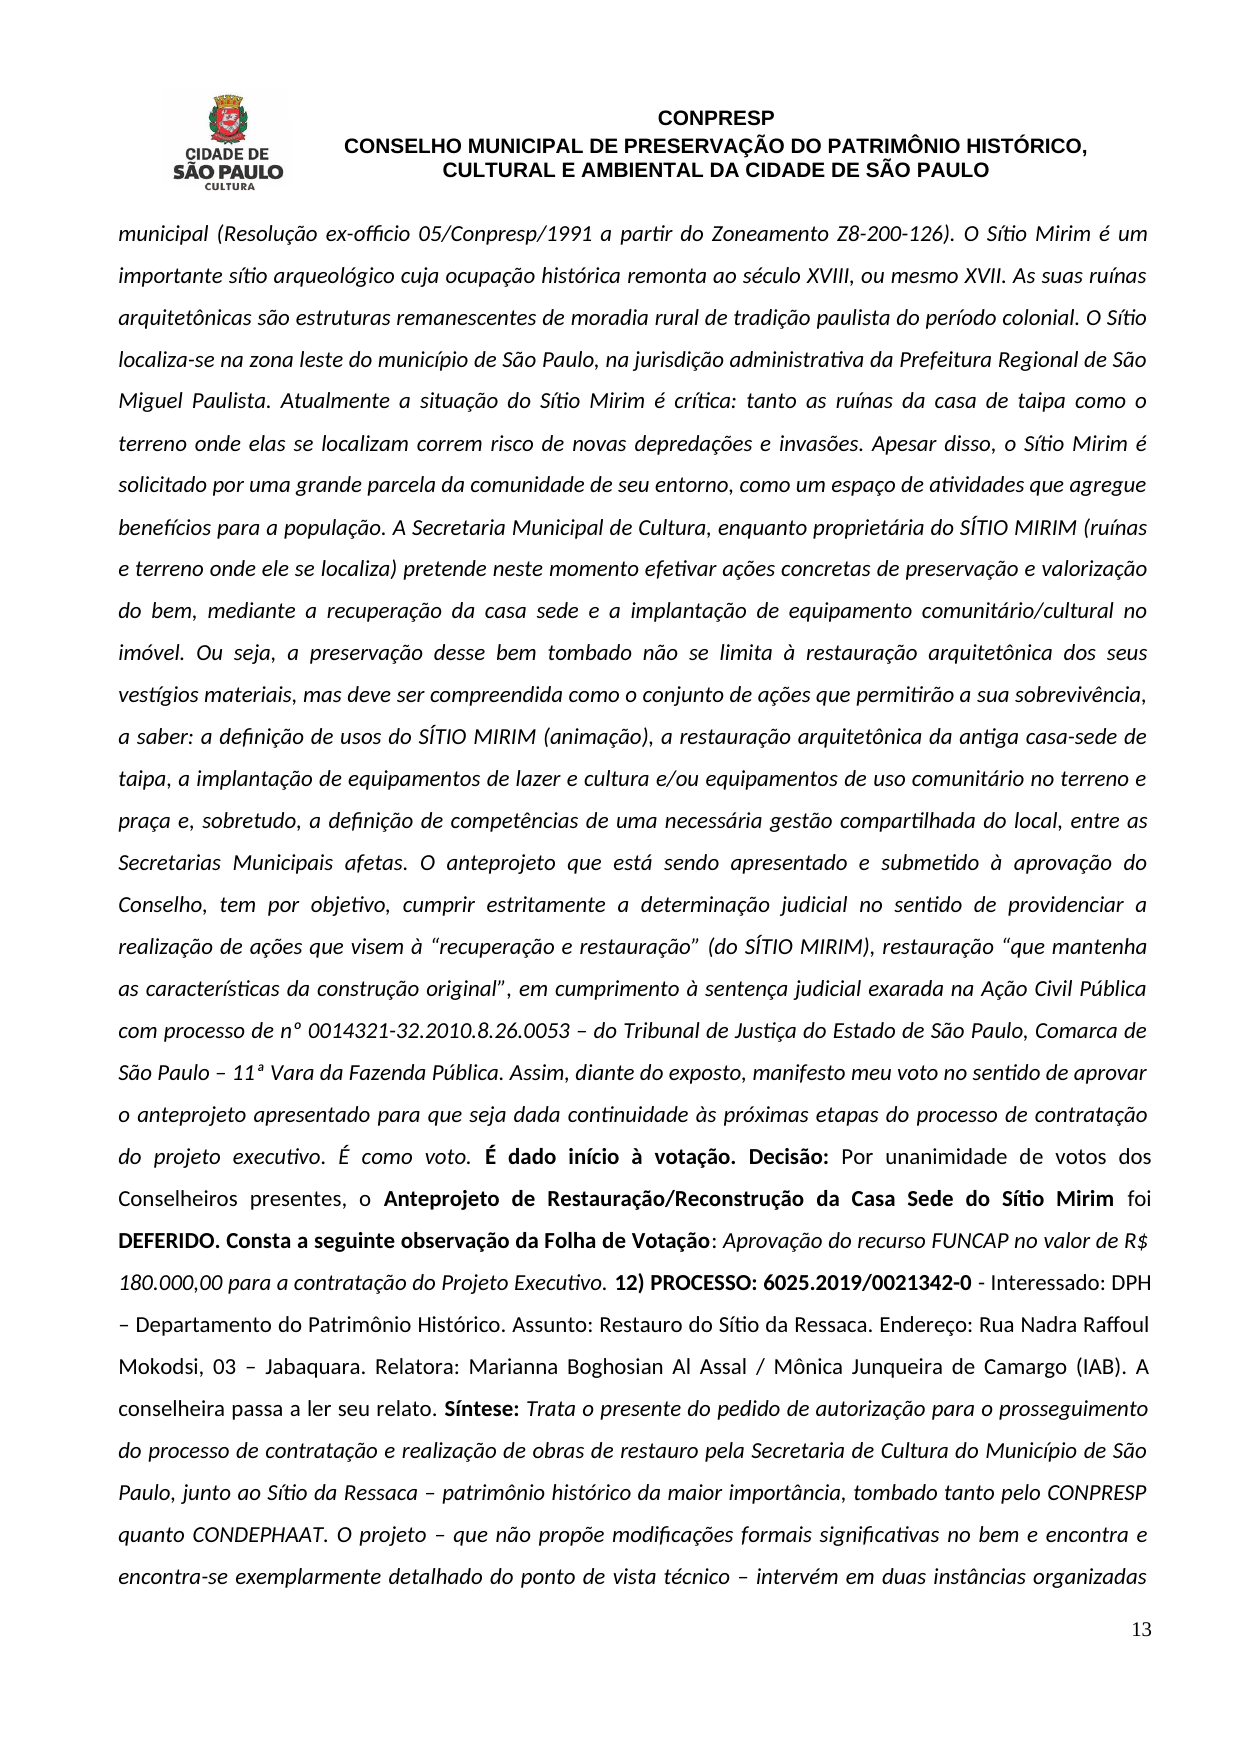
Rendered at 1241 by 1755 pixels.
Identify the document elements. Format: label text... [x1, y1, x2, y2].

text municipal (Resolução ex-officio 05/Conpresp/1991 a partir do Zoneamento Z8-200-126). O Sítio Mirim é um importante sítio arqueológico cuja ocupação histórica remonta ao século XVIII, ou mesmo XVII. As suas ruínas arquitetônicas são estruturas remanescentes de moradia rural de tradição paulista do período colonial. O Sítio localiza-se na zona leste do município de São Paulo, na jurisdição administrativa da Prefeitura Regional de São Miguel Paulista. Atualmente a situação do Sítio Mirim é crítica: tanto as ruínas da casa de taipa como o terreno onde elas se localizam correm risco de novas depredações e invasões. Apesar disso, o Sítio Mirim é solicitado por uma grande parcela da comunidade de seu entorno, como um espaço de atividades que agregue benefícios para a população. A Secretaria Municipal de Cultura, enquanto proprietária do SÍTIO MIRIM (ruínas e terreno onde ele se localiza) pretende neste momento efetivar ações concretas de preservação e valorização do bem, mediante a recuperação da casa sede e a implantação de equipamento comunitário/cultural no imóvel. Ou seja, a preservação desse bem tombado não se limita à restauração arquitetônica dos seus vestígios materiais, mas deve ser compreendida como o conjunto de ações que permitirão a sua sobrevivência, a saber: a definição de usos do SÍTIO MIRIM (animação), a restauração arquitetônica da antiga casa-sede de taipa, a implantação de equipamentos de lazer e cultura e/ou equipamentos de uso comunitário no terreno e praça e, sobretudo, a definição de competências de uma necessária gestão compartilhada do local, entre as Secretarias Municipais afetas. O anteprojeto que está sendo apresentado e submetido à aprovação do Conselho, tem por objetivo, cumprir estritamente a determinação judicial no sentido de providenciar a realização de ações que visem à “recuperação e restauração” (do SÍTIO MIRIM), restauração “que mantenha as características da construção original”, em cumprimento à sentença judicial exarada na Ação Civil Pública com processo de nº 0014321-32.2010.8.26.0053 – do Tribunal de Justiça do Estado de São Paulo, Comarca de São Paulo – 11ª Vara da Fazenda Pública. Assim, diante do exposto, manifesto meu voto no sentido de aprovar o anteprojeto apresentado para que seja dada continuidade às próximas etapas do processo de contratação do projeto executivo. É como voto. É dado início à votação. Decisão: Por unanimidade de votos dos Conselheiros presentes, o Anteprojeto de Restauração/Reconstrução da Casa Sede do Sítio Mirim foi DEFERIDO. Consta a seguinte observação da Folha de Votação: Aprovação do recurso FUNCAP no valor de R$ 180.000,00 para a contratação do Projeto Executivo. 12) PROCESSO: 6025.2019/0021342-0 - Interessado: DPH – Departamento do Patrimônio Histórico. Assunto: Restauro do Sítio da Ressaca. Endereço: Rua Nadra Raffoul Mokodsi, 03 – Jabaquara. Relatora: Marianna Boghosian Al Assal / Mônica Junqueira de Camargo (IAB). A conselheira passa a ler seu relato. Síntese: Trata o presente do pedido de autorização para o prosseguimento do processo de contratação e realização de obras de restauro pela Secretaria de Cultura do Município de São Paulo, junto ao Sítio da Ressaca – patrimônio histórico da maior importância, tombado tanto pelo CONPRESP quanto CONDEPHAAT. O projeto – que não propõe modificações formais significativas no bem e encontra e encontra-se exemplarmente detalhado do ponto de vista técnico – intervém em duas instâncias organizadas [118, 219, 1152, 1590]
